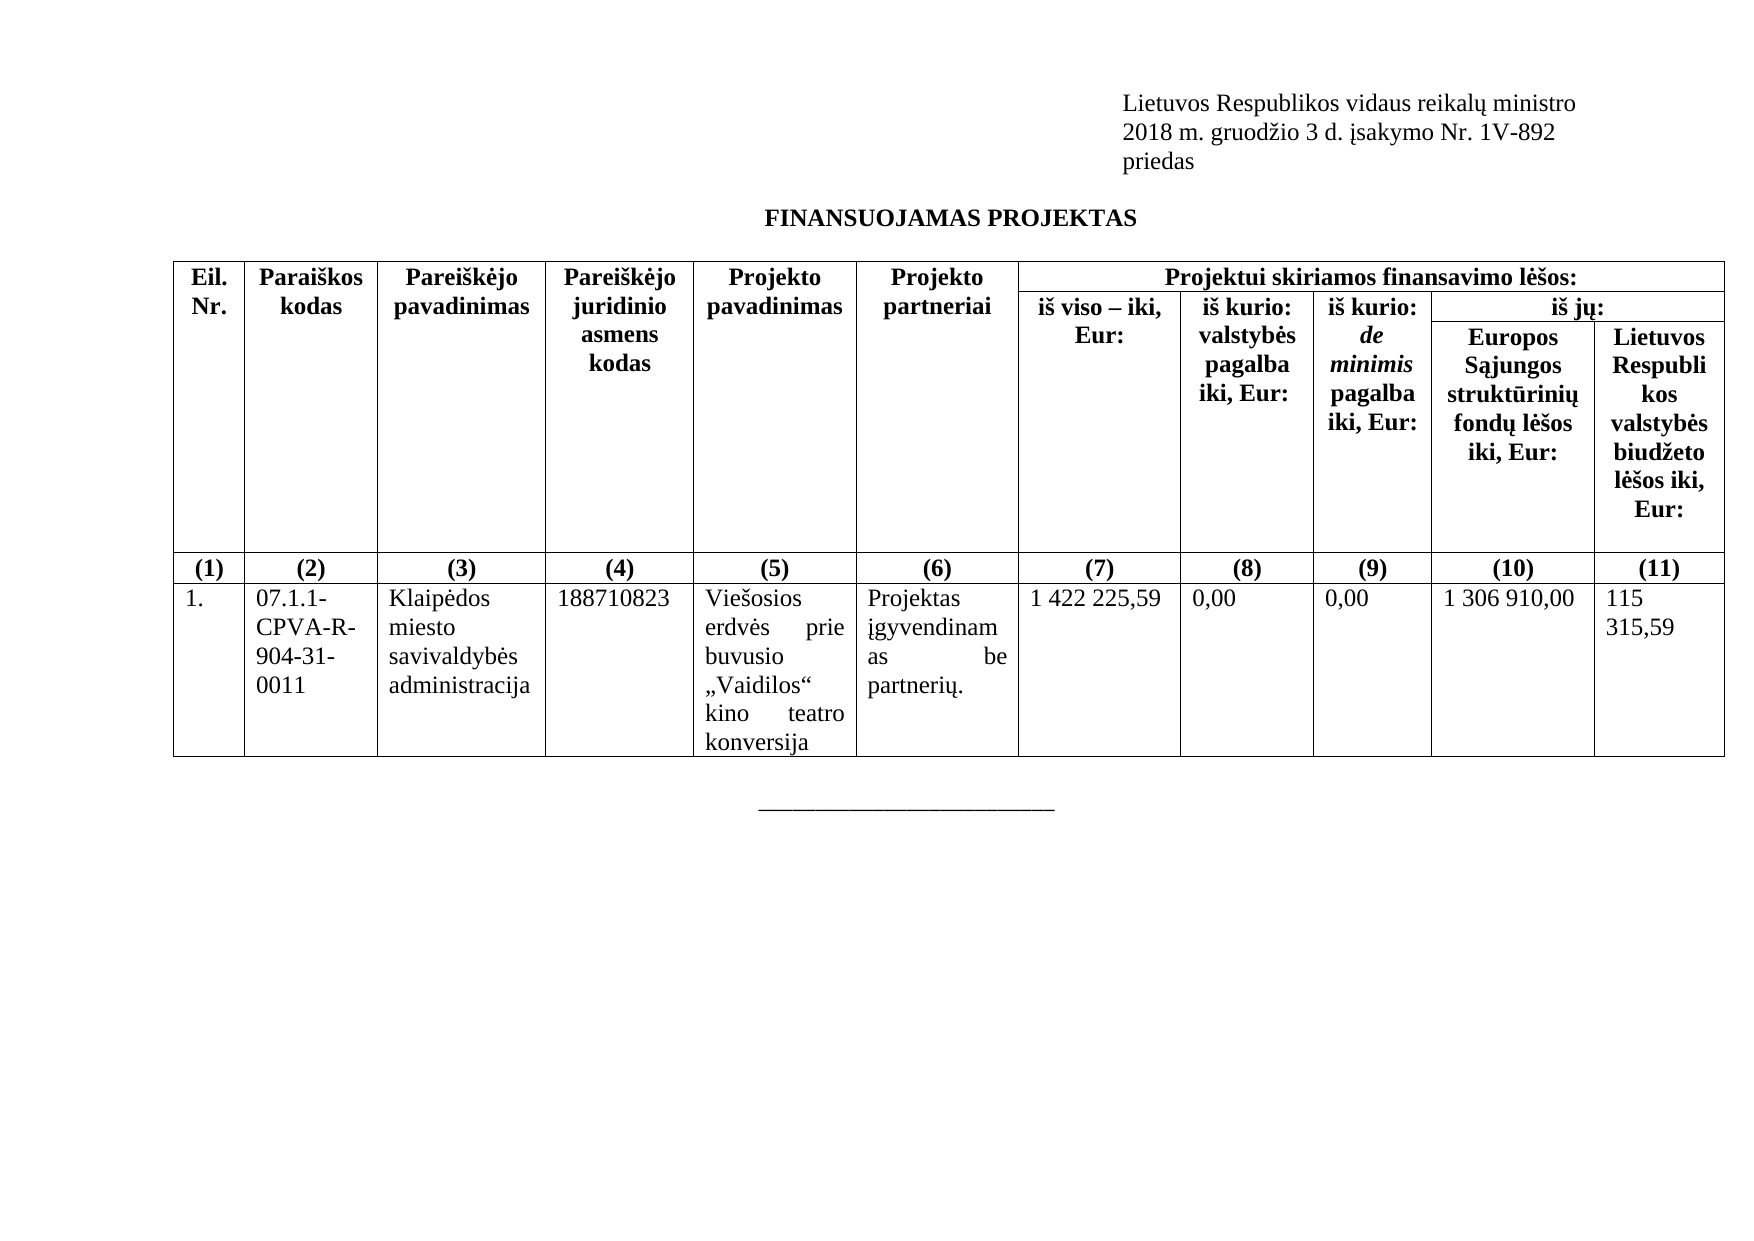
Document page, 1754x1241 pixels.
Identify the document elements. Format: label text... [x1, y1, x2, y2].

text Lietuvos Respublikos vidaus reikalų ministro [1122, 88, 1636, 117]
table_cell iš kurio: valstybės pagalba iki, Eur: [1181, 292, 1313, 552]
table_cell 188710823 [546, 584, 693, 756]
table_cell Viešosios erdvės prie buvusio „Vaidilos“ kino teatro konversija [694, 584, 856, 756]
table_header Paraiškos kodas [245, 262, 377, 552]
table_cell 1. [174, 584, 244, 756]
table_cell 0,00 [1181, 584, 1313, 756]
table_cell (8) [1181, 553, 1313, 582]
text FINANSUOJAMAS PROJEKTAS [177, 203, 1636, 232]
table_header Projektui skiriamos finansavimo lėšos: [1019, 262, 1724, 291]
table_cell (4) [546, 553, 693, 582]
table_cell Projektas įgyvendinamas be partnerių. [857, 584, 1018, 756]
table_cell Klaipėdos miesto savivaldybės administracija [378, 584, 545, 756]
table_header Pareiškėjo pavadinimas [378, 262, 545, 552]
table_cell (5) [694, 553, 856, 582]
table_cell (2) [245, 553, 377, 582]
table_cell (6) [857, 553, 1018, 582]
table_header Projekto partneriai [857, 262, 1018, 552]
table_cell Europos Sąjungos struktūrinių fondų lėšos iki, Eur: [1432, 322, 1594, 552]
table_cell (1) [174, 553, 244, 582]
table_cell (11) [1595, 553, 1724, 582]
table_header Eil. Nr. [174, 262, 244, 552]
text __________________________ [177, 786, 1636, 814]
table_cell 0,00 [1314, 584, 1431, 756]
text priedas [1122, 146, 1636, 175]
table_cell (9) [1314, 553, 1431, 582]
table_cell 1 422 225,59 [1019, 584, 1180, 756]
table_cell iš jų: [1432, 292, 1724, 321]
table_cell 1 306 910,00 [1432, 584, 1594, 756]
table_header Pareiškėjo juridinio asmens kodas [546, 262, 693, 552]
table_cell 07.1.1-CPVA-R-904-31-0011 [245, 584, 377, 756]
table_cell Lietuvos Respublikos valstybės biudžeto lėšos iki, Eur: [1595, 322, 1724, 552]
table_cell iš kurio: de minimis pagalba iki, Eur: [1314, 292, 1431, 552]
table_cell 115 315,59 [1595, 584, 1724, 756]
table_cell (10) [1432, 553, 1594, 582]
table_cell (3) [378, 553, 545, 582]
table_cell (7) [1019, 553, 1180, 582]
text 2018 m. gruodžio 3 d. įsakymo Nr. 1V-892 [1122, 117, 1636, 146]
table_cell iš viso – iki, Eur: [1019, 292, 1180, 552]
table_header Projekto pavadinimas [694, 262, 856, 552]
